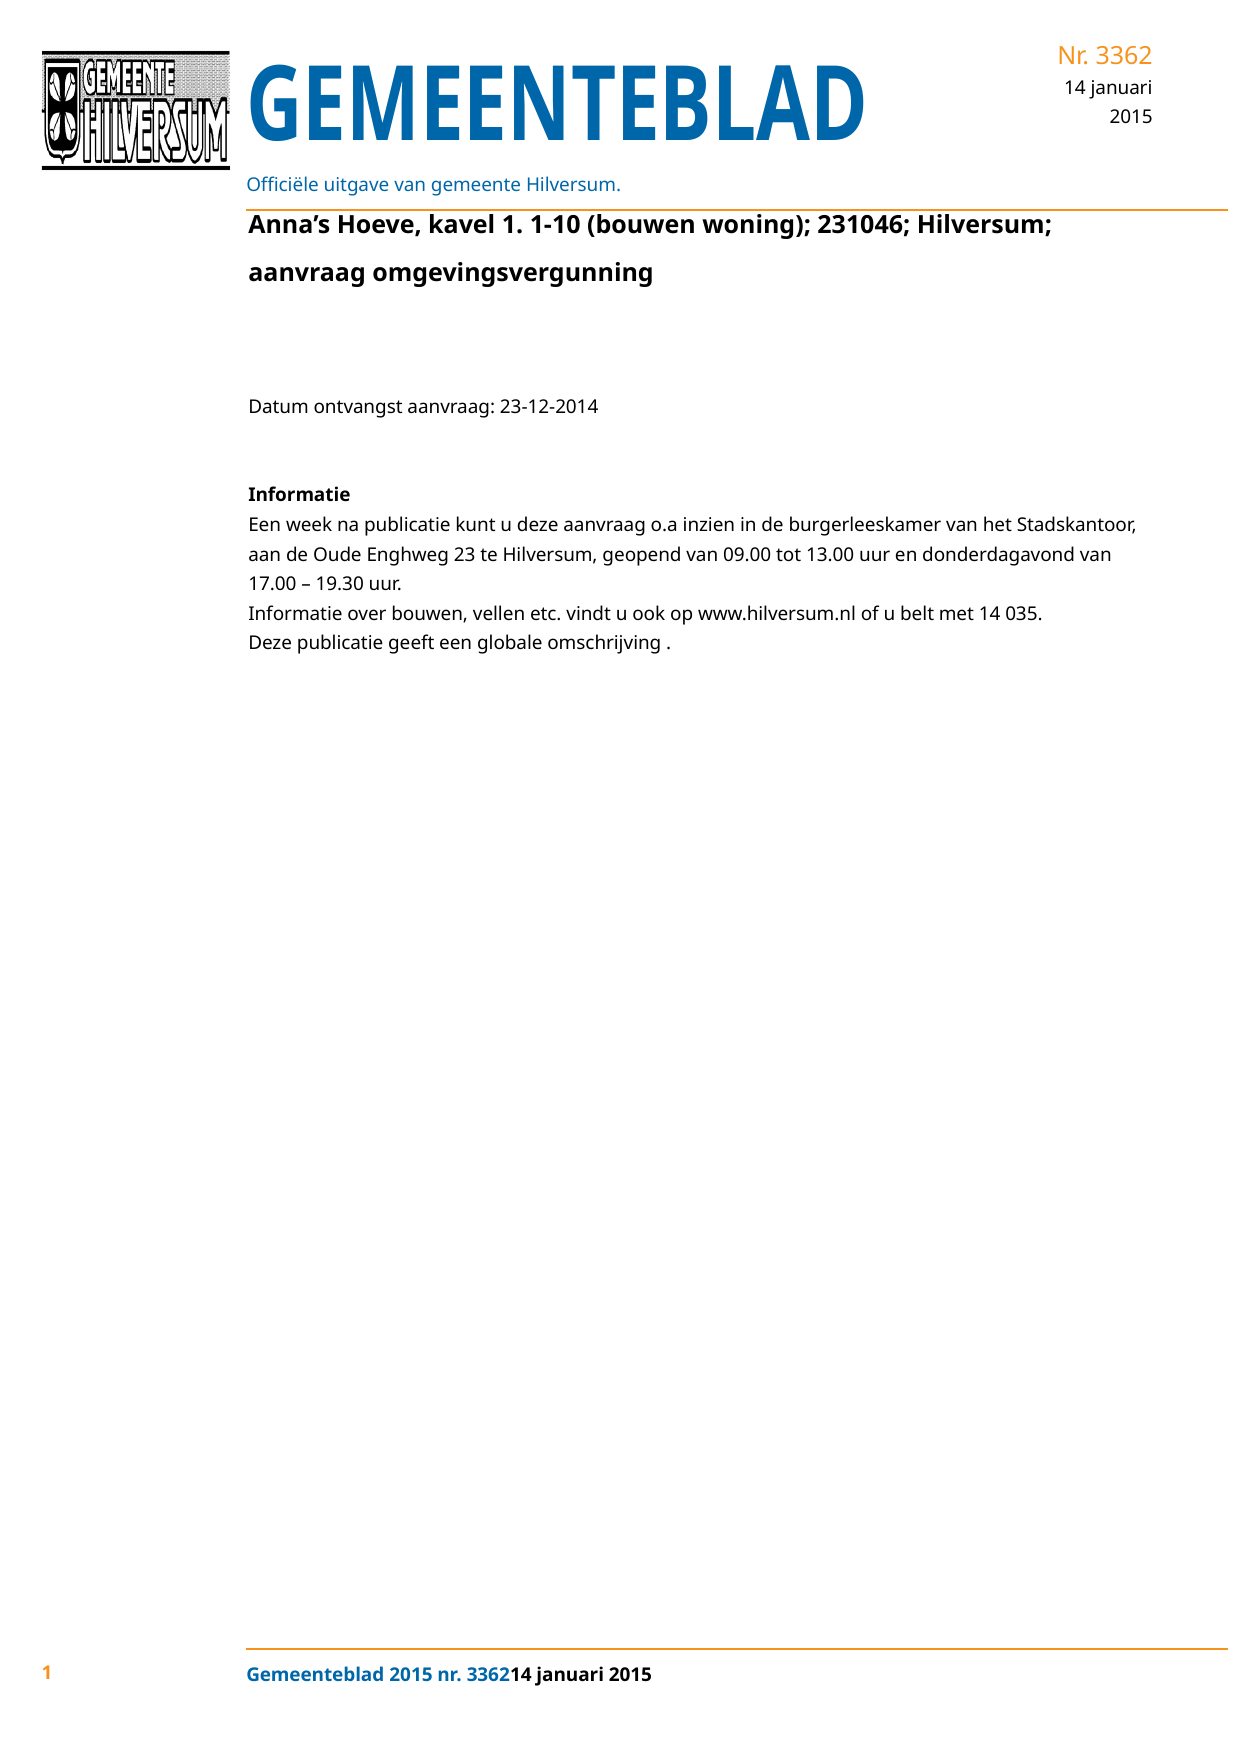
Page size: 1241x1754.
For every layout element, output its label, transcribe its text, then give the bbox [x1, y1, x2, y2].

text Anna’s Hoeve, kavel 1. 1-10 (bouwen woning); 231046; Hilversum; aanvraag omgevingsvergunning [248, 211, 1152, 288]
text Deze publicatie geeft een globale omschrijving . [248, 629, 1152, 655]
text Informatie [248, 482, 1152, 507]
picture [41, 47, 231, 172]
text aan de Oude Enghweg 23 te Hilversum, geopend van 09.00 tot 13.00 uur en donderdagavond van 17.00 – 19.30 uur. [248, 541, 1152, 596]
text Een week na publicatie kunt u deze aanvraag o.a inzien in de burgerleeskamer van het Stadskantoor, [248, 511, 1152, 537]
text Informatie over bouwen, vellen etc. vindt u ook op www.hilversum.nl of u belt met 14 035. [248, 600, 1152, 626]
text Datum ontvangst aanvraag: 23-12-2014 [248, 393, 1152, 419]
